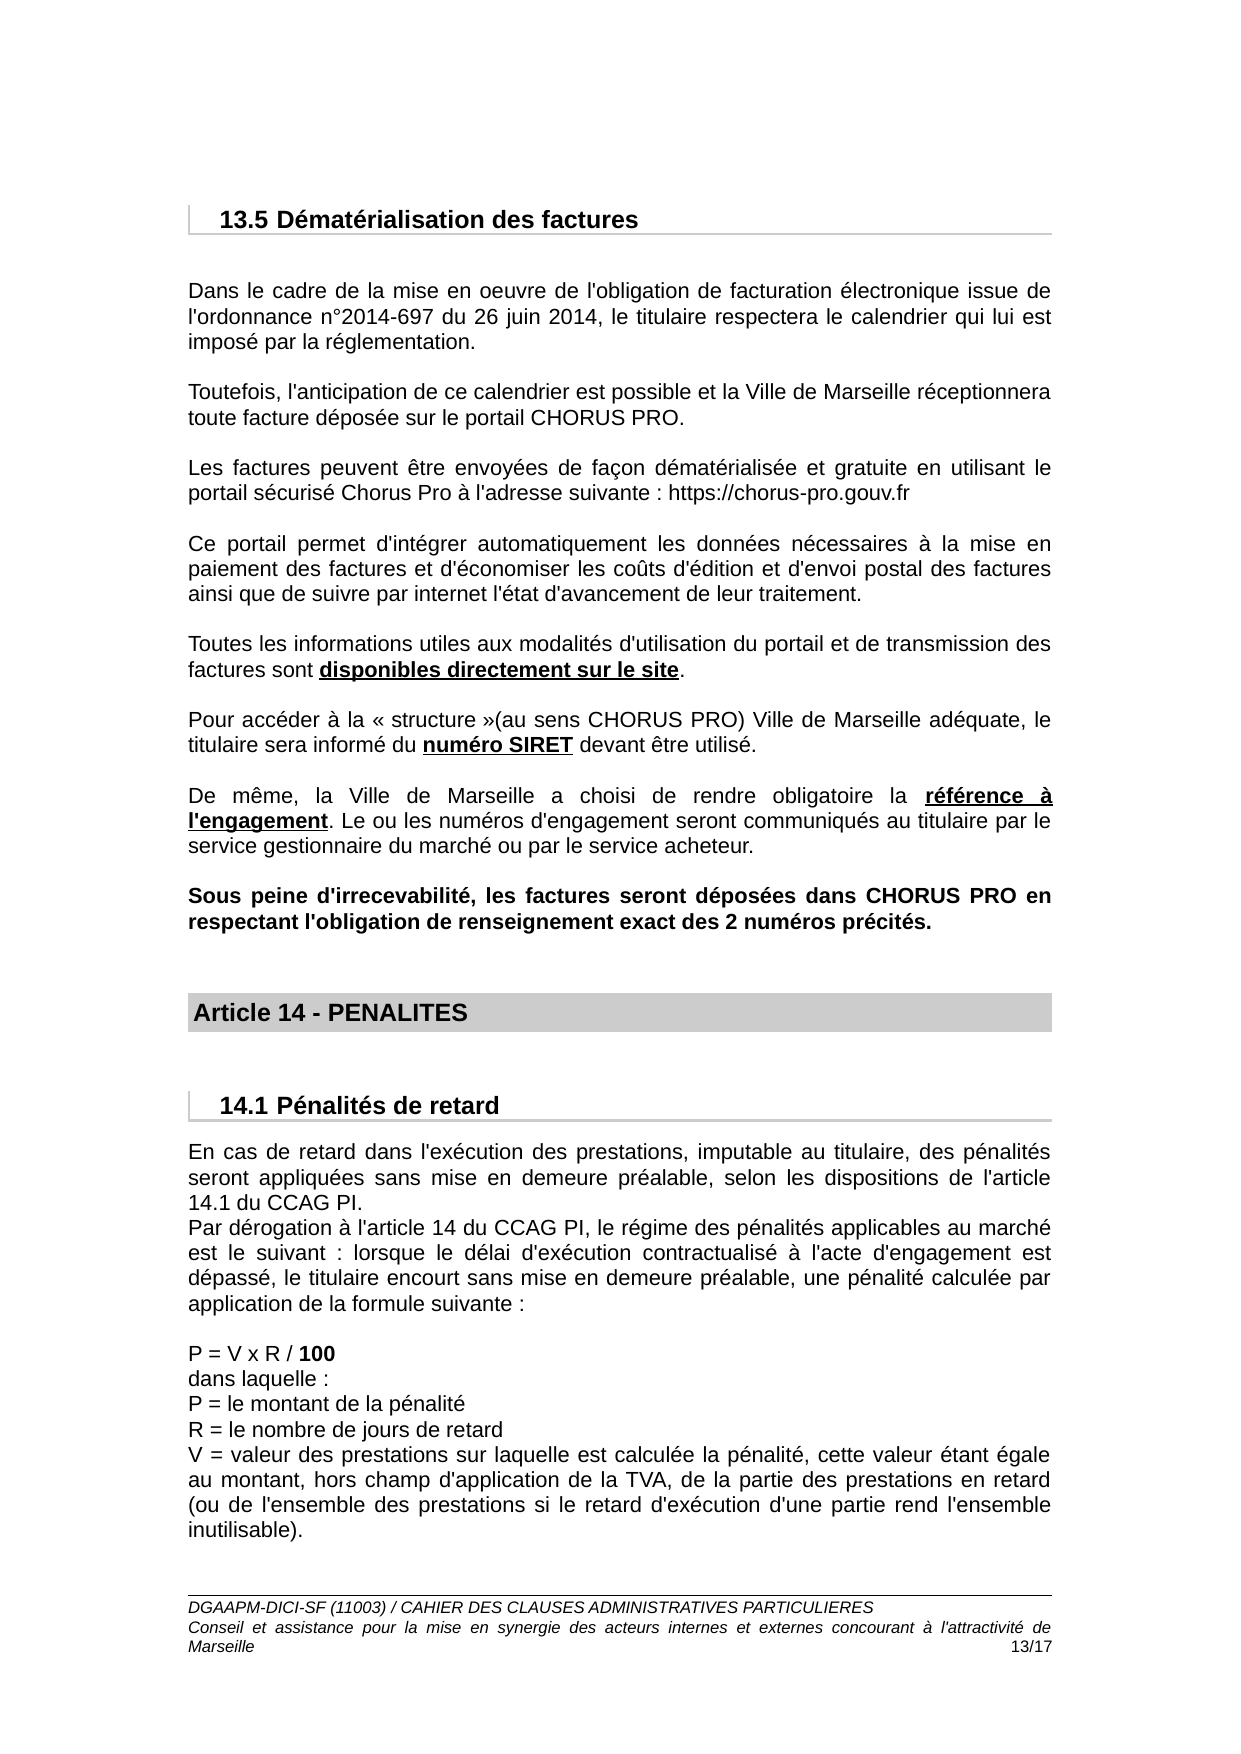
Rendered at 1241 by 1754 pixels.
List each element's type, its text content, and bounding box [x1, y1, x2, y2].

subtitle Pénalités de retard [190, 1091, 1052, 1119]
text Les factures peuvent être envoyées de façon dématérialisée et gratuite en utilisant le portail sécurisé Chorus Pro à l'adresse suivante : https://chorus-pro.gouv.fr [188, 455, 1052, 505]
text Ce portail permet d'intégrer automatiquement les données nécessaires à la mise en paiement des factures et d'économiser les coûts d'édition et d'envoi postal des factures ainsi que de suivre par internet l'état d'avancement de leur traitement. [188, 530, 1052, 606]
text En cas de retard dans l'exécution des prestations, imputable au titulaire, des pénalités seront appliquées sans mise en demeure préalable, selon les dispositions de l'article 14.1 du CCAG PI. [188, 1139, 1052, 1215]
text Toutefois, l'anticipation de ce calendrier est possible et la Ville de Marseille réceptionnera toute facture déposée sur le portail CHORUS PRO. [188, 379, 1052, 429]
text Par dérogation à l'article 14 du CCAG PI, le régime des pénalités applicables au marché est le suivant : lorsque le délai d'exécution contractualisé à l'acte d'engagement est dépassé, le titulaire encourt sans mise en demeure préalable, une pénalité calculée par application de la formule suivante : [188, 1215, 1052, 1316]
text Dans le cadre de la mise en oeuvre de l'obligation de facturation électronique issue de l'ordonnance n°2014-697 du 26 juin 2014, le titulaire respectera le calendrier qui lui est imposé par la réglementation. [188, 278, 1052, 354]
text De même, la Ville de Marseille a choisi de rendre obligatoire la référence à l'engagement. Le ou les numéros d'engagement seront communiqués au titulaire par le service gestionnaire du marché ou par le service acheteur. [188, 782, 1052, 858]
text Sous peine d'irrecevabilité, les factures seront déposées dans CHORUS PRO en respectant l'obligation de renseignement exact des 2 numéros précités. [188, 883, 1052, 934]
text dans laquelle : [188, 1366, 1052, 1391]
subtitle PENALITES [190, 995, 1050, 1030]
text V = valeur des prestations sur laquelle est calculée la pénalité, cette valeur étant égale au montant, hors champ d'application de la TVA, de la partie des prestations en retard (ou de l'ensemble des prestations si le retard d'exécution d'une partie rend l'ensemble inutilisable). [188, 1442, 1052, 1543]
text P = le montant de la pénalité [188, 1391, 1052, 1417]
text R = le nombre de jours de retard [188, 1417, 1052, 1442]
text P = V x R / 100 [188, 1341, 1052, 1366]
text Toutes les informations utiles aux modalités d'utilisation du portail et de transmission des factures sont disponibles directement sur le site. [188, 631, 1052, 682]
subtitle Dématérialisation des factures [188, 204, 1052, 233]
text Pour accéder à la « structure »(au sens CHORUS PRO) Ville de Marseille adéquate, le titulaire sera informé du numéro SIRET devant être utilisé. [188, 707, 1052, 757]
